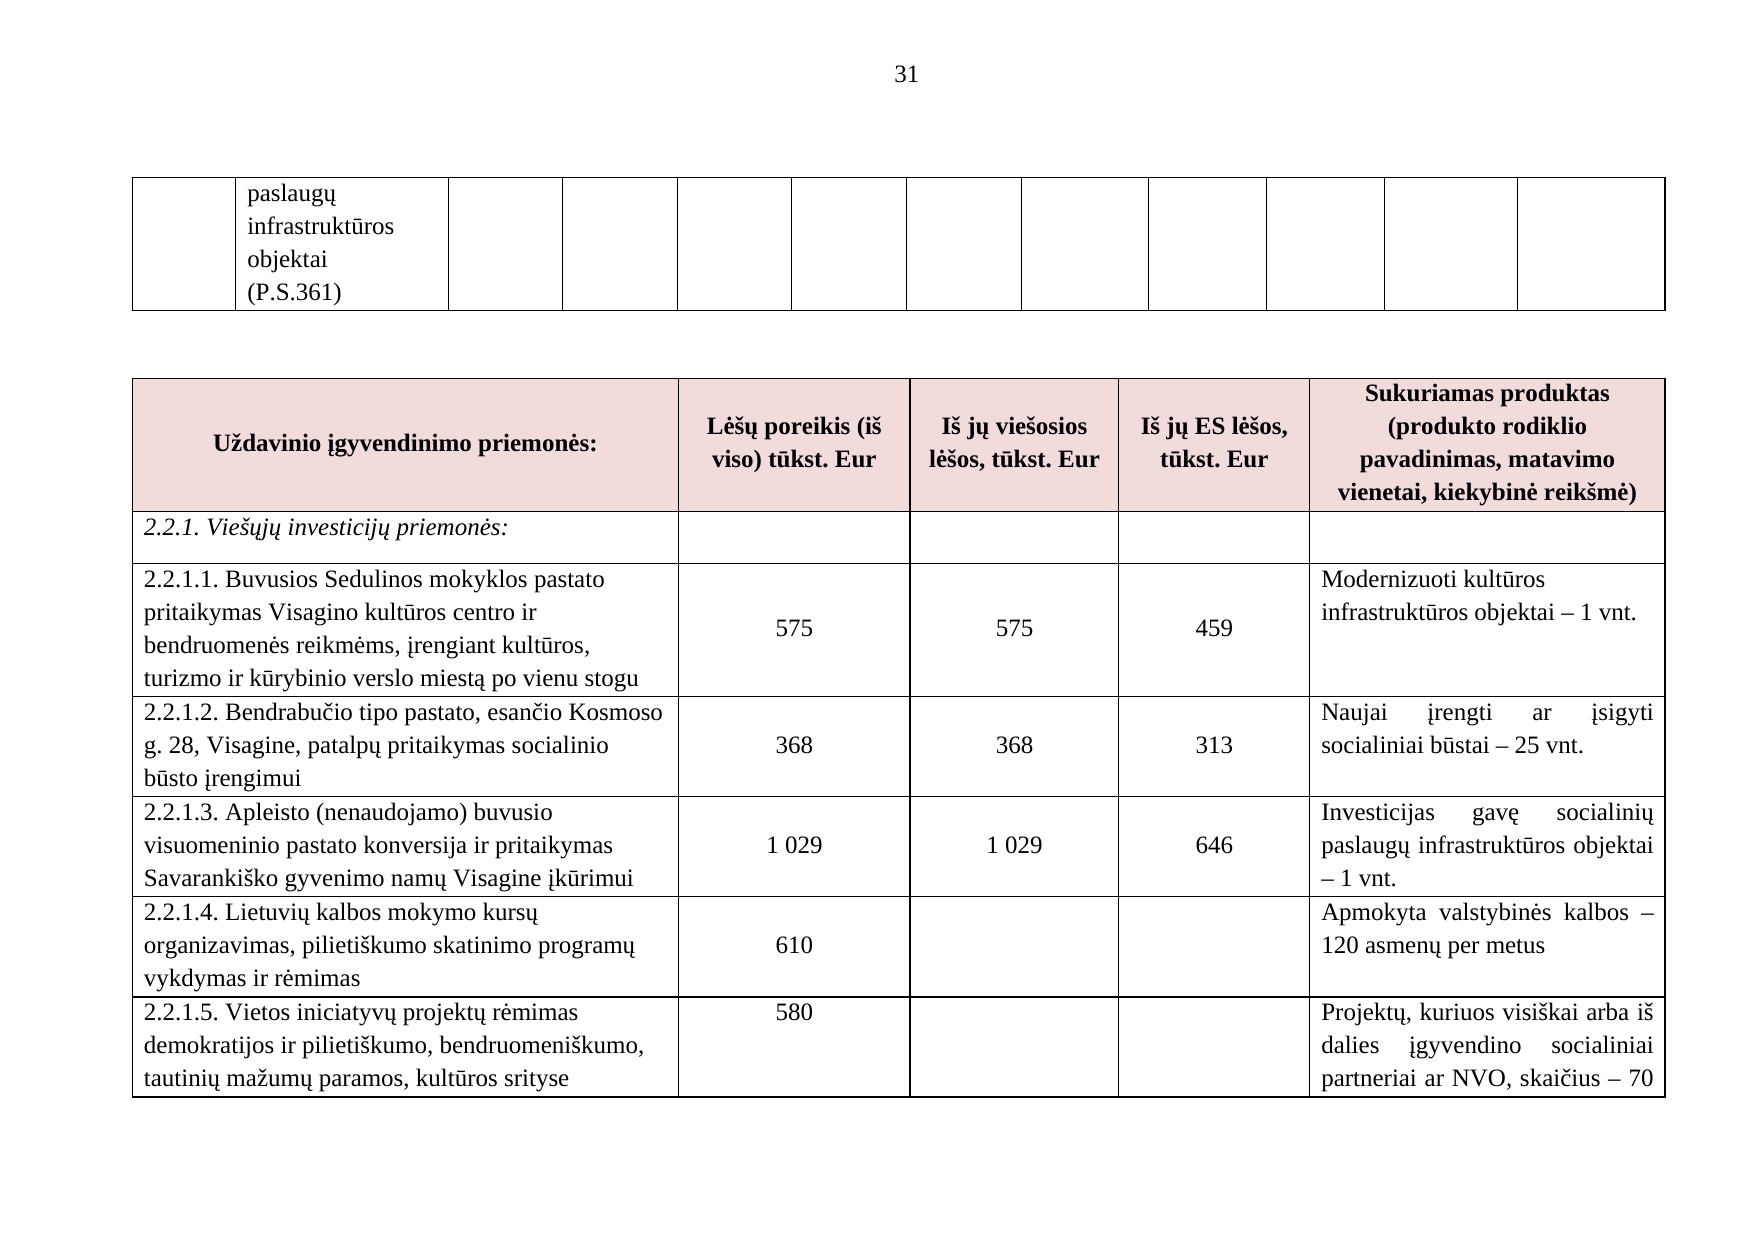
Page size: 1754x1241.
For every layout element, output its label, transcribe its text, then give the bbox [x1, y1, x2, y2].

table_cell 2.2.1.2. Bendrabučio tipo pastato, esančio Kosmoso g. 28, Visagine, patalpų pritaikymas socialinio būsto įrengimui [133, 697, 678, 796]
table_cell 2.2.1.5. Vietos iniciatyvų projektų rėmimas demokratijos ir pilietiškumo, bendruomeniškumo, tautinių mažumų paramos, kultūros srityse [133, 998, 678, 1096]
table_header Lėšų poreikis (iš viso) tūkst. Eur [679, 379, 909, 511]
table_cell Projektų, kuriuos visiškai arba iš dalies įgyvendino socialiniai partneriai ar NVO, skaičius – 70 [1310, 998, 1664, 1096]
table_cell [911, 998, 1118, 1096]
table_cell 610 [679, 897, 909, 996]
table_cell [911, 512, 1118, 563]
table_cell [563, 178, 677, 310]
table_cell [907, 178, 1021, 310]
table_cell 1 029 [679, 797, 909, 896]
table_cell [792, 178, 906, 310]
table_cell 313 [1119, 697, 1309, 796]
table_header Uždavinio įgyvendinimo priemonės: [133, 379, 678, 511]
table_cell 646 [1119, 797, 1309, 896]
table_cell Modernizuoti kultūros infrastruktūros objektai – 1 vnt. [1310, 564, 1664, 696]
table_cell [1119, 897, 1309, 996]
table_cell [133, 178, 235, 310]
table_header Iš jų ES lėšos, tūkst. Eur [1119, 379, 1309, 511]
table_cell Apmokyta valstybinės kalbos – 120 asmenų per metus [1310, 897, 1664, 996]
table_cell [1119, 512, 1309, 563]
table_cell 368 [679, 697, 909, 796]
table_cell 2.2.1. Viešųjų investicijų priemonės: [133, 512, 678, 563]
table_cell 368 [911, 697, 1118, 796]
table_cell 575 [679, 564, 909, 696]
table_cell 2.2.1.1. Buvusios Sedulinos mokyklos pastato pritaikymas Visagino kultūros centro ir bendruomenės reikmėms, įrengiant kultūros, turizmo ir kūrybinio verslo miestą po vienu stogu [133, 564, 678, 696]
table_cell [911, 897, 1118, 996]
table_cell paslaugų infrastruktūros objektai (P.S.361) [236, 178, 448, 310]
table_header Iš jų viešosios lėšos, tūkst. Eur [911, 379, 1118, 511]
table_cell [679, 512, 909, 563]
table_cell 2.2.1.4. Lietuvių kalbos mokymo kursų organizavimas, pilietiškumo skatinimo programų vykdymas ir rėmimas [133, 897, 678, 996]
table_cell 575 [911, 564, 1118, 696]
table_cell [1385, 178, 1517, 310]
table_cell [1267, 178, 1384, 310]
table_cell [1310, 512, 1664, 563]
table_cell 459 [1119, 564, 1309, 696]
table_cell [1518, 178, 1664, 310]
table_cell Investicijas gavę socialinių paslaugų infrastruktūros objektai – 1 vnt. [1310, 797, 1664, 896]
table_cell [1022, 178, 1148, 310]
table_header Sukuriamas produktas (produkto rodiklio pavadinimas, matavimo vienetai, kiekybinė reikšmė) [1310, 379, 1664, 511]
table_cell 2.2.1.3. Apleisto (nenaudojamo) buvusio visuomeninio pastato konversija ir pritaikymas Savarankiško gyvenimo namų Visagine įkūrimui [133, 797, 678, 896]
table_cell [449, 178, 562, 310]
table_cell [1149, 178, 1266, 310]
table_cell [1119, 998, 1309, 1096]
table_cell 580 [679, 998, 909, 1096]
table_cell 1 029 [911, 797, 1118, 896]
table_cell [678, 178, 791, 310]
table_cell Naujai įrengti ar įsigyti socialiniai būstai – 25 vnt. [1310, 697, 1664, 796]
